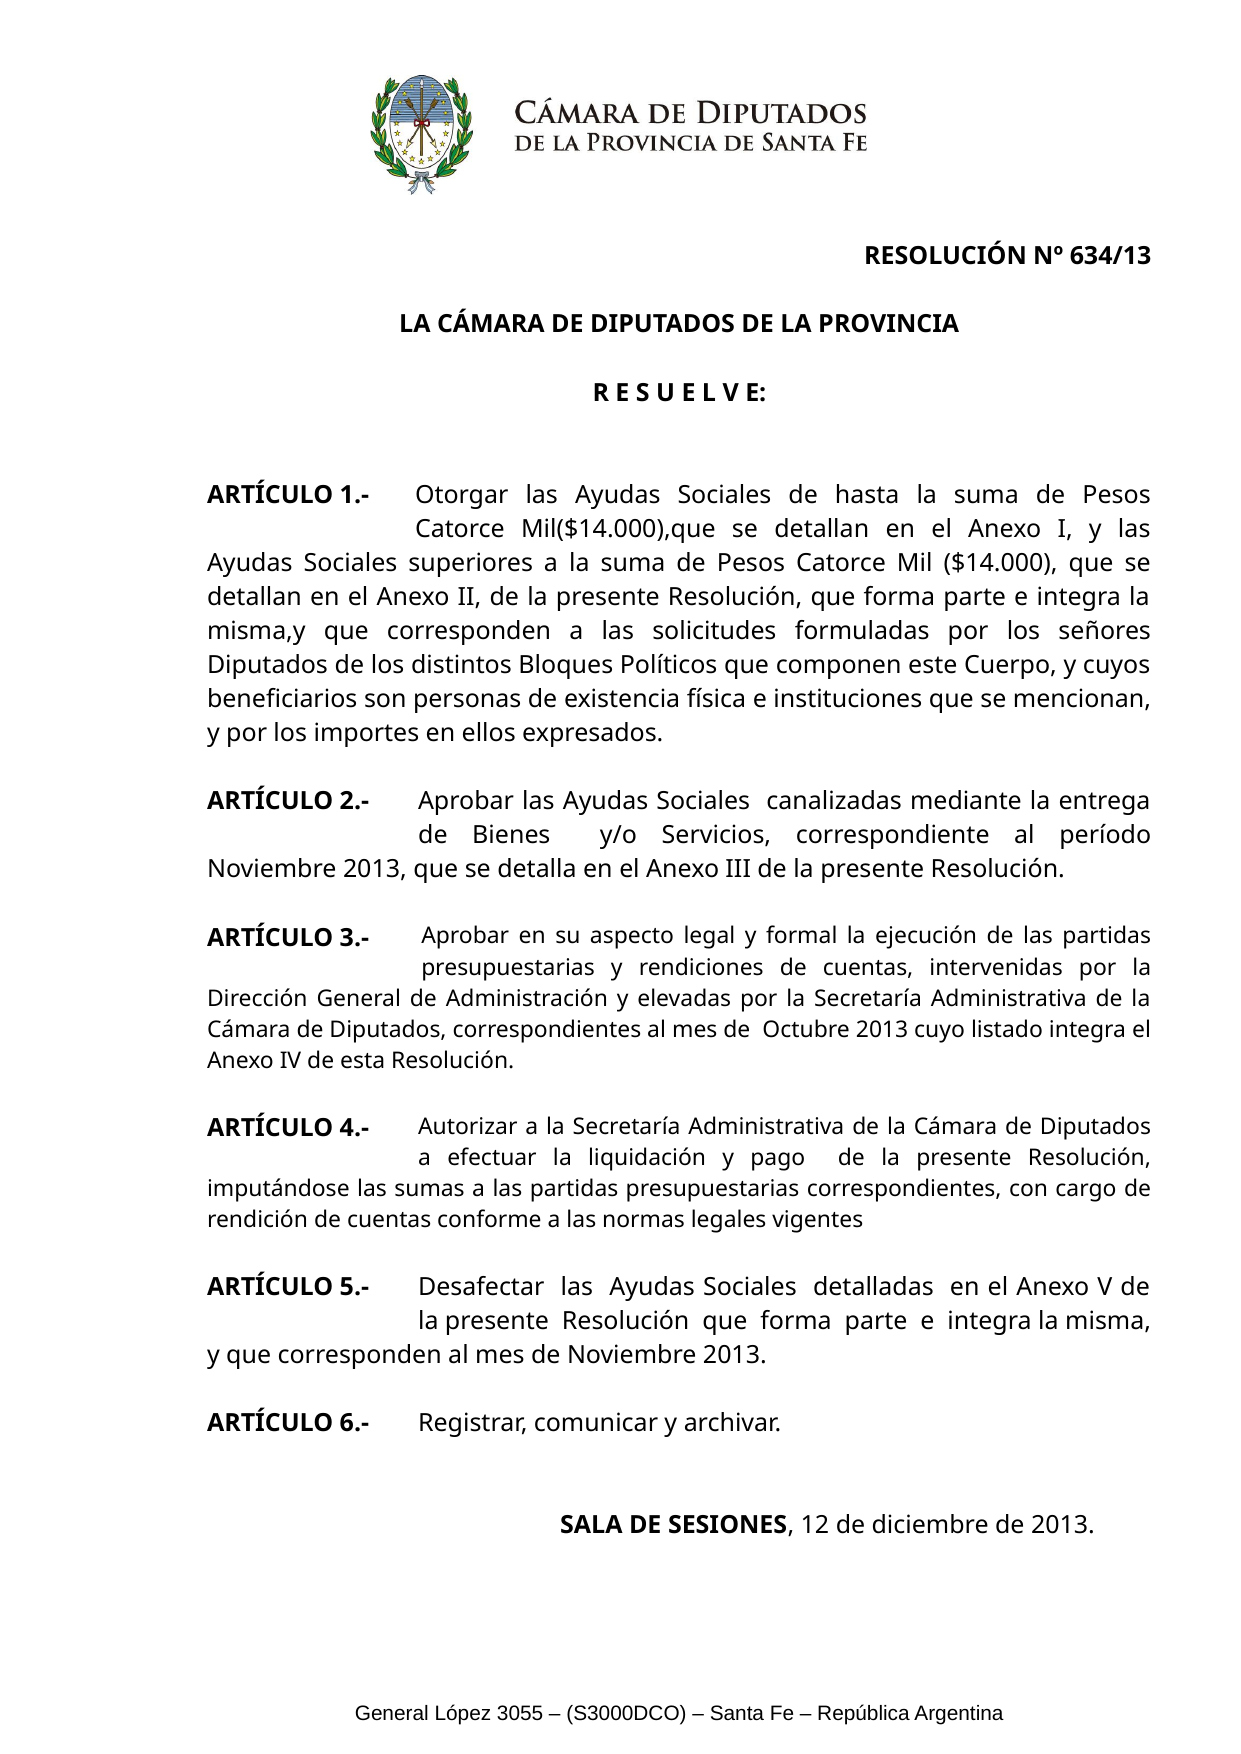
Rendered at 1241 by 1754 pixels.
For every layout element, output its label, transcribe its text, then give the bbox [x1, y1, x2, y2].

table_header ARTÍCULO 2.- [207, 783, 418, 833]
text Autorizar a la Secretaría Administrativa de la Cámara de Diputados a efectuar la liquidación y pago de la presente Resolución, imputándose las sumas a las partidas presupuestarias correspondientes, con cargo de rendición de cuentas conforme a las normas legales vigentes [207, 1109, 1152, 1234]
text Registrar, comunicar y archivar. [418, 1405, 1152, 1439]
text Aprobar en su aspecto legal y formal la ejecución de las partidas presupuestarias y rendiciones de cuentas, intervenidas por la Dirección General de Administración y elevadas por la Secretaría Administrativa de la Cámara de Diputados, correspondientes al mes de Octubre 2013 cuyo listado integra el Anexo IV de esta Resolución. [207, 919, 1152, 1076]
text Otorgar las Ayudas Sociales de hasta la suma de Pesos Catorce Mil($14.000),que se detallan en el Anexo I, y las Ayudas Sociales superiores a la suma de Pesos Catorce Mil ($14.000), que se detallan en el Anexo II, de la presente Resolución, que forma parte e integra la misma,y que corresponden a las solicitudes formuladas por los señores Diputados de los distintos Bloques Políticos que componen este Cuerpo, y cuyos beneficiarios son personas de existencia física e instituciones que se mencionan, y por los importes en ellos expresados. [207, 476, 1152, 749]
table_header ARTÍCULO 5.- [207, 1269, 418, 1319]
text Aprobar las Ayudas Sociales canalizadas mediante la entrega de Bienes y/o Servicios, correspondiente al período Noviembre 2013, que se detalla en el Anexo III de la presente Resolución. [207, 783, 1152, 885]
table_header ARTÍCULO 4.- [207, 1110, 418, 1160]
table_header ARTÍCULO 6.- [207, 1405, 418, 1455]
text RESOLUCIÓN Nº 634/13 [207, 238, 1152, 272]
text LA CÁMARA DE DIPUTADOS DE LA PROVINCIA [207, 306, 1152, 340]
table_header ARTÍCULO 1.- [207, 476, 415, 527]
text SALA DE SESIONES, 12 de diciembre de 2013. [502, 1507, 1152, 1541]
text R E S U E L V E: [207, 374, 1152, 408]
text Desafectar las Ayudas Sociales detalladas en el Anexo V de la presente Resolución que forma parte e integra la misma, y que corresponden al mes de Noviembre 2013. [207, 1269, 1152, 1371]
table_header ARTÍCULO 3.- [207, 919, 421, 969]
picture [370, 75, 867, 199]
